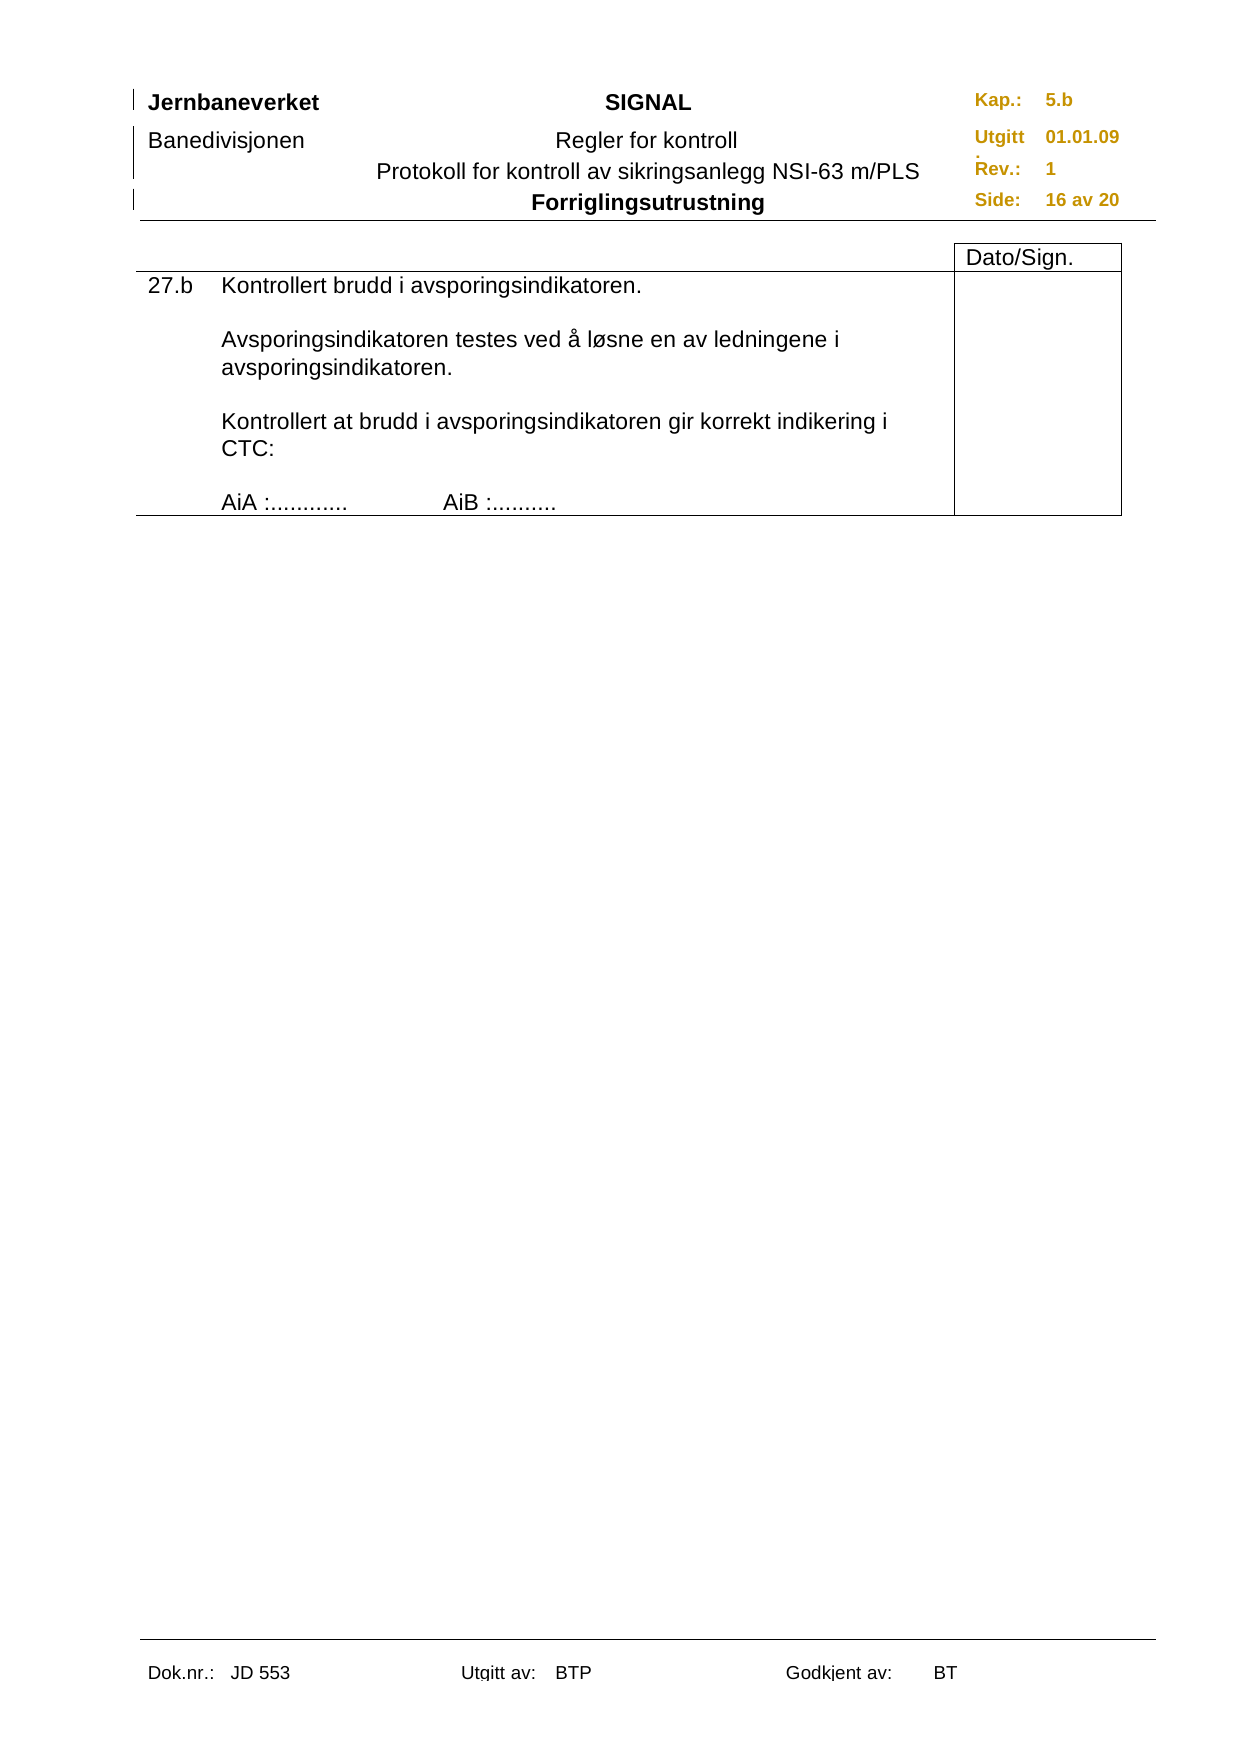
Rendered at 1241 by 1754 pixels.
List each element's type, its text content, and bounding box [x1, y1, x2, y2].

table_header Dato/Sign. [955, 244, 1121, 271]
table_cell Kontrollert brudd i avsporingsindikatoren. Avsporingsindikatoren testes ved å løsne en av ledningene i avsporingsindikatoren. Kontrollert at brudd i avsporingsindikatoren gir korrekt indikering i CTC: AiA :............ AiB :.......... [210, 272, 954, 515]
table_cell 27.b [136, 272, 210, 515]
table_header [136, 243, 210, 271]
table_header [210, 243, 954, 271]
table_cell [955, 272, 1121, 515]
